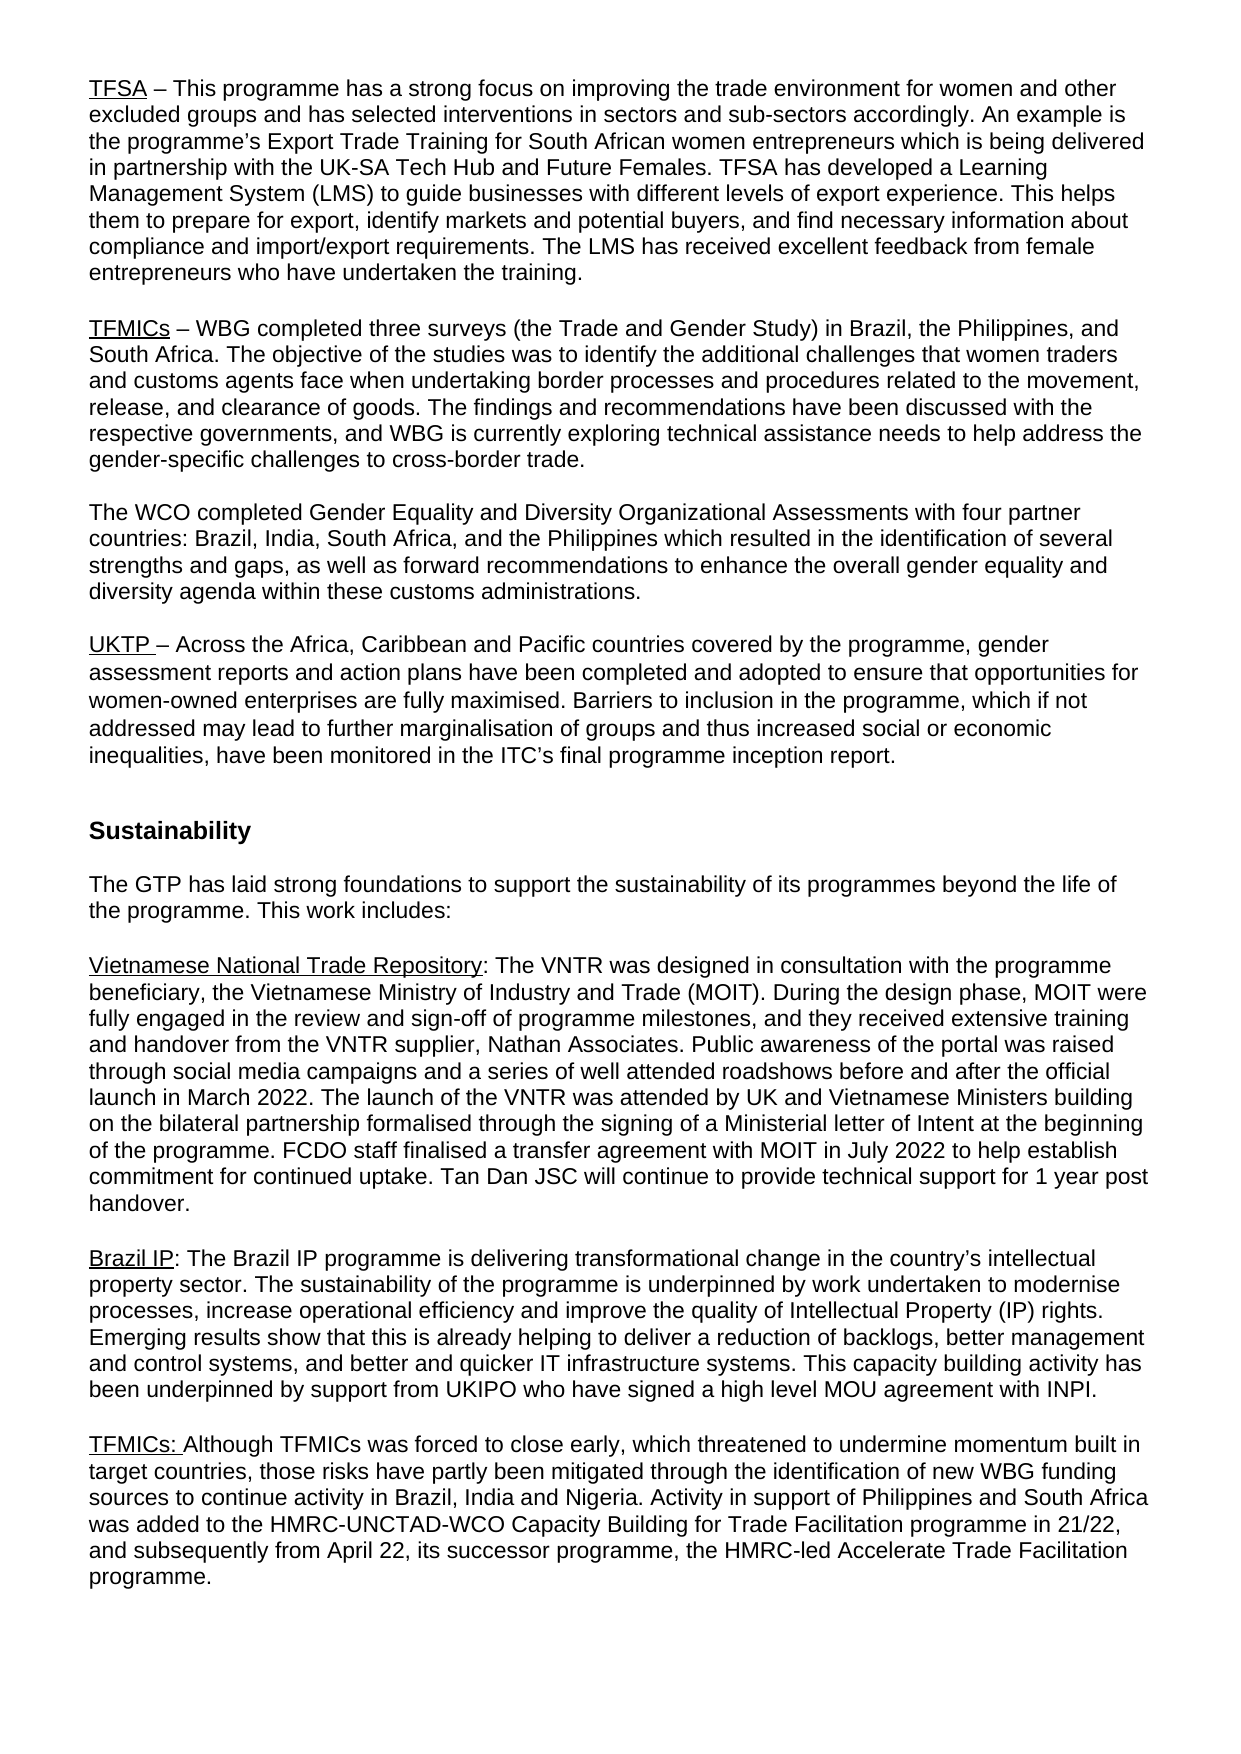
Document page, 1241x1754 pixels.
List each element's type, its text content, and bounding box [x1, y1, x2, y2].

text TFSA – This programme has a strong focus on improving the trade environment for women and other excluded groups and has selected interventions in sectors and sub-sectors accordingly. An example is the programme’s Export Trade Training for South African women entrepreneurs which is being delivered in partnership with the UK-SA Tech Hub and Future Females. TFSA has developed a Learning Management System (LMS) to guide businesses with different levels of export experience. This helps them to prepare for export, identify markets and potential buyers, and find necessary information about compliance and import/export requirements. The LMS has received excellent feedback from female entrepreneurs who have undertaken the training. [89, 75, 1152, 286]
text Sustainability [89, 816, 1152, 844]
text UKTP – Across the Africa, Caribbean and Pacific countries covered by the programme, gender assessment reports and action plans have been completed and adopted to ensure that opportunities for women-owned enterprises are fully maximised. Barriers to inclusion in the programme, which if not addressed may lead to further marginalisation of groups and thus increased social or economic inequalities, have been monitored in the ITC’s final programme inception report. [89, 631, 1152, 769]
text TFMICs – WBG completed three surveys (the Trade and Gender Study) in Brazil, the Philippines, and South Africa. The objective of the studies was to identify the additional challenges that women traders and customs agents face when undertaking border processes and procedures related to the movement, release, and clearance of goods. The findings and recommendations have been discussed with the respective governments, and WBG is currently exploring technical assistance needs to help address the gender-specific challenges to cross-border trade. [89, 314, 1152, 473]
text Brazil IP: The Brazil IP programme is delivering transformational change in the country’s intellectual property sector. The sustainability of the programme is underpinned by work undertaken to modernise processes, increase operational efficiency and improve the quality of Intellectual Property (IP) rights. Emerging results show that this is already helping to deliver a reduction of backlogs, better management and control systems, and better and quicker IT infrastructure systems. This capacity building activity has been underpinned by support from UKIPO who have signed a high level MOU agreement with INPI. [89, 1244, 1152, 1403]
text TFMICs: Although TFMICs was forced to close early, which threatened to undermine momentum built in target countries, those risks have partly been mitigated through the identification of new WBG funding sources to continue activity in Brazil, India and Nigeria. Activity in support of Philippines and South Africa was added to the HMRC-UNCTAD-WCO Capacity Building for Trade Facilitation programme in 21/22, and subsequently from April 22, its successor programme, the HMRC-led Accelerate Trade Facilitation programme. [89, 1431, 1152, 1589]
text The WCO completed Gender Equality and Diversity Organizational Assessments with four partner countries: Brazil, India, South Africa, and the Philippines which resulted in the identification of several strengths and gaps, as well as forward recommendations to enhance the overall gender equality and diversity agenda within these customs administrations. [89, 499, 1152, 604]
text The GTP has laid strong foundations to support the sustainability of its programmes beyond the life of the programme. This work includes: [89, 871, 1152, 923]
text Vietnamese National Trade Repository: The VNTR was designed in consultation with the programme beneficiary, the Vietnamese Ministry of Industry and Trade (MOIT). During the design phase, MOIT were fully engaged in the review and sign-off of programme milestones, and they received extensive training and handover from the VNTR supplier, Nathan Associates. Public awareness of the portal was raised through social media campaigns and a series of well attended roadshows before and after the official launch in March 2022. The launch of the VNTR was attended by UK and Vietnamese Ministers building on the bilateral partnership formalised through the signing of a Ministerial letter of Intent at the beginning of the programme. FCDO staff finalised a transfer agreement with MOIT in July 2022 to help establish commitment for continued uptake. Tan Dan JSC will continue to provide technical support for 1 year post handover. [89, 952, 1152, 1216]
